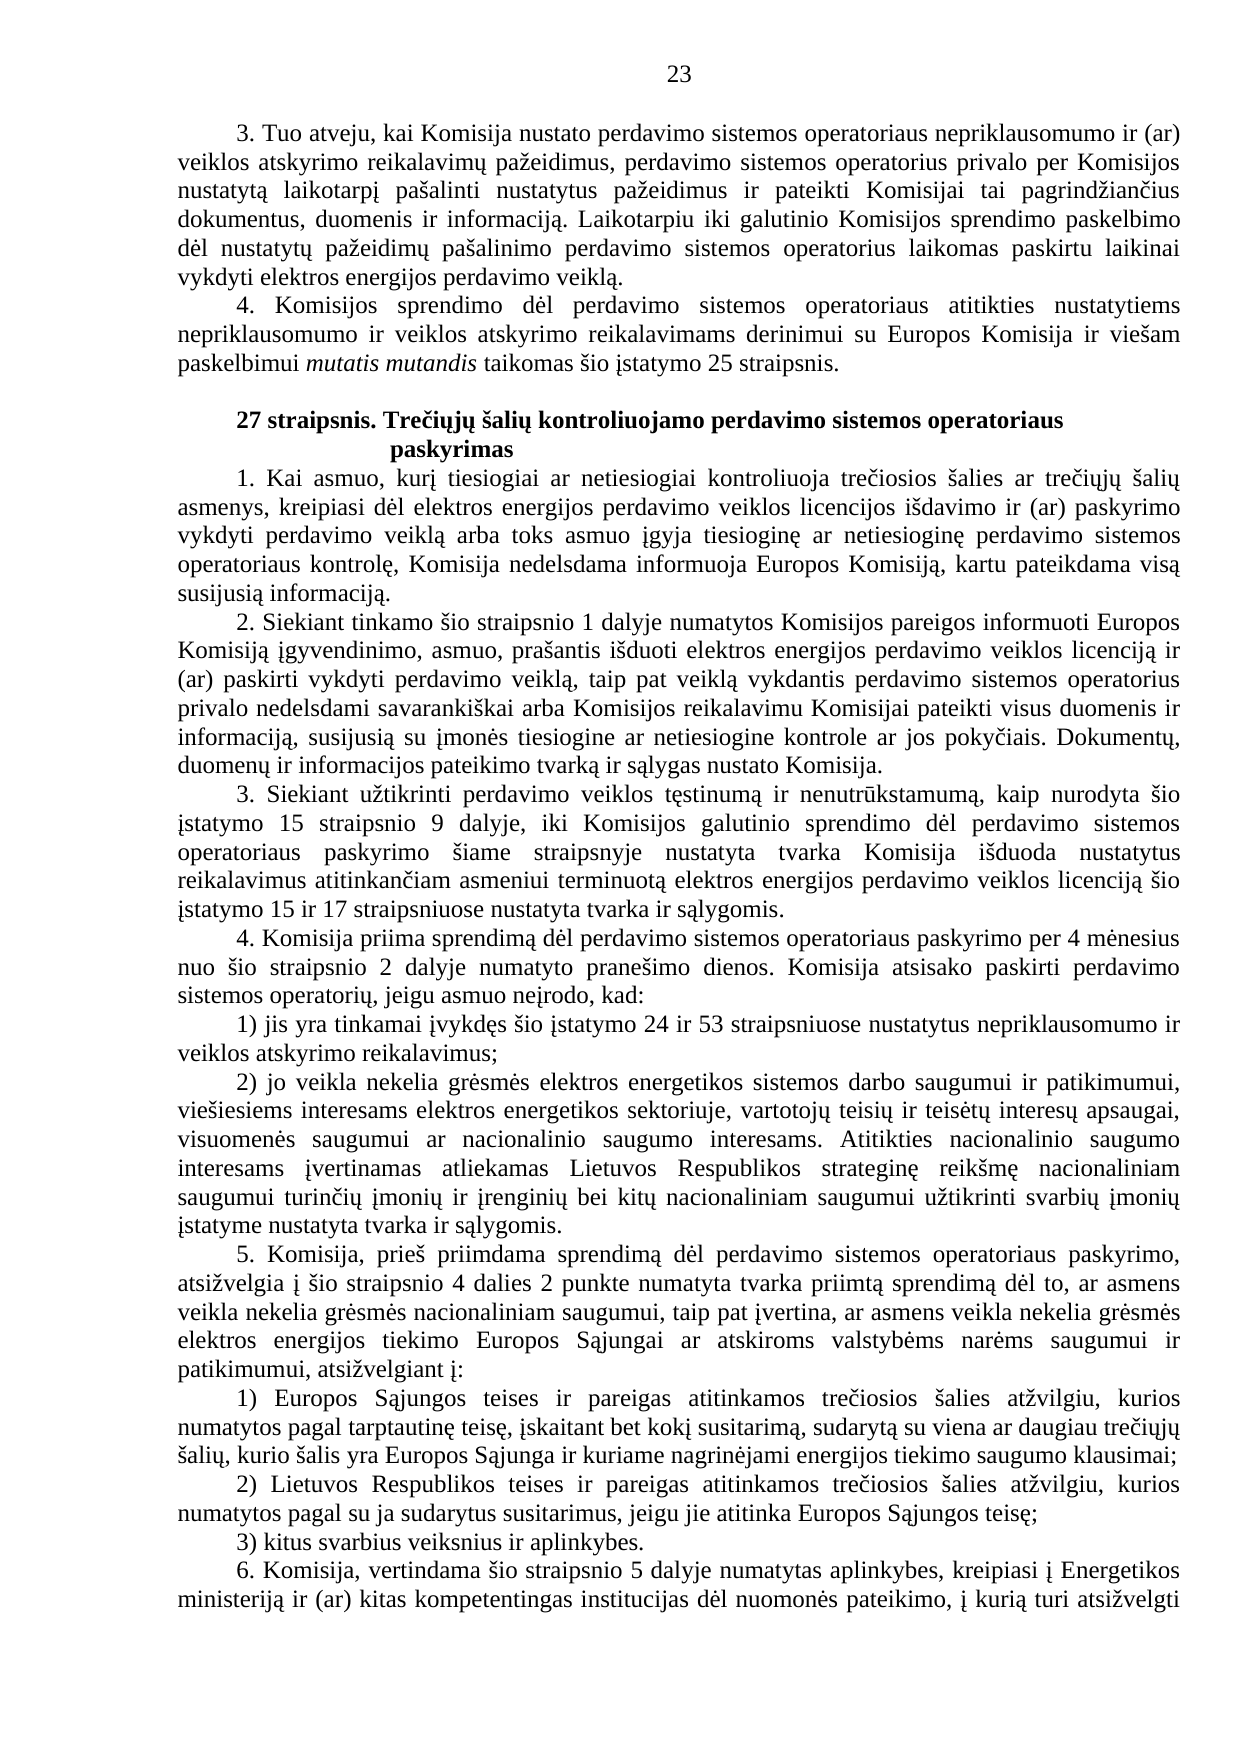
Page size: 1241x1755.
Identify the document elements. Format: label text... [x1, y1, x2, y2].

text 1) Europos Sąjungos teises ir pareigas atitinkamos trečiosios šalies atžvilgiu, kurios numatytos pagal tarptautinę teisę, įskaitant bet kokį susitarimą, sudarytą su viena ar daugiau trečiųjų šalių, kurio šalis yra Europos Sąjunga ir kuriame nagrinėjami energijos tiekimo saugumo klausimai; [177, 1383, 1181, 1469]
text 3) kitus svarbius veiksnius ir aplinkybes. [177, 1527, 1181, 1556]
text 1) jis yra tinkamai įvykdęs šio įstatymo 24 ir 53 straipsniuose nustatytus nepriklausomumo ir veiklos atskyrimo reikalavimus; [177, 1009, 1181, 1067]
text 1. Kai asmuo, kurį tiesiogiai ar netiesiogiai kontroliuoja trečiosios šalies ar trečiųjų šalių asmenys, kreipiasi dėl elektros energijos perdavimo veiklos licencijos išdavimo ir (ar) paskyrimo vykdyti perdavimo veiklą arba toks asmuo įgyja tiesioginę ar netiesioginę perdavimo sistemos operatoriaus kontrolę, Komisija nedelsdama informuoja Europos Komisiją, kartu pateikdama visą susijusią informaciją. [177, 463, 1181, 607]
text 2. Siekiant tinkamo šio straipsnio 1 dalyje numatytos Komisijos pareigos informuoti Europos Komisiją įgyvendinimo, asmuo, prašantis išduoti elektros energijos perdavimo veiklos licenciją ir (ar) paskirti vykdyti perdavimo veiklą, taip pat veiklą vykdantis perdavimo sistemos operatorius privalo nedelsdami savarankiškai arba Komisijos reikalavimu Komisijai pateikti visus duomenis ir informaciją, susijusią su įmonės tiesiogine ar netiesiogine kontrole ar jos pokyčiais. Dokumentų, duomenų ir informacijos pateikimo tvarką ir sąlygas nustato Komisija. [177, 607, 1181, 779]
text 4. Komisija priima sprendimą dėl perdavimo sistemos operatoriaus paskyrimo per 4 mėnesius nuo šio straipsnio 2 dalyje numatyto pranešimo dienos. Komisija atsisako paskirti perdavimo sistemos operatorių, jeigu asmuo neįrodo, kad: [177, 923, 1181, 1009]
text 5. Komisija, prieš priimdama sprendimą dėl perdavimo sistemos operatoriaus paskyrimo, atsižvelgia į šio straipsnio 4 dalies 2 punkte numatyta tvarka priimtą sprendimą dėl to, ar asmens veikla nekelia grėsmės nacionaliniam saugumui, taip pat įvertina, ar asmens veikla nekelia grėsmės elektros energijos tiekimo Europos Sąjungai ar atskiroms valstybėms narėms saugumui ir patikimumui, atsižvelgiant į: [177, 1239, 1181, 1383]
text 3. Siekiant užtikrinti perdavimo veiklos tęstinumą ir nenutrūkstamumą, kaip nurodyta šio įstatymo 15 straipsnio 9 dalyje, iki Komisijos galutinio sprendimo dėl perdavimo sistemos operatoriaus paskyrimo šiame straipsnyje nustatyta tvarka Komisija išduoda nustatytus reikalavimus atitinkančiam asmeniui terminuotą elektros energijos perdavimo veiklos licenciją šio įstatymo 15 ir 17 straipsniuose nustatyta tvarka ir sąlygomis. [177, 779, 1181, 923]
text 3. Tuo atveju, kai Komisija nustato perdavimo sistemos operatoriaus nepriklausomumo ir (ar) veiklos atskyrimo reikalavimų pažeidimus, perdavimo sistemos operatorius privalo per Komisijos nustatytą laikotarpį pašalinti nustatytus pažeidimus ir pateikti Komisijai tai pagrindžiančius dokumentus, duomenis ir informaciją. Laikotarpiu iki galutinio Komisijos sprendimo paskelbimo dėl nustatytų pažeidimų pašalinimo perdavimo sistemos operatorius laikomas paskirtu laikinai vykdyti elektros energijos perdavimo veiklą. [177, 118, 1181, 291]
text 4. Komisijos sprendimo dėl perdavimo sistemos operatoriaus atitikties nustatytiems nepriklausomumo ir veiklos atskyrimo reikalavimams derinimui su Europos Komisija ir viešam paskelbimui mutatis mutandis taikomas šio įstatymo 25 straipsnis. [177, 291, 1181, 377]
text 2) jo veikla nekelia grėsmės elektros energetikos sistemos darbo saugumui ir patikimumui, viešiesiems interesams elektros energetikos sektoriuje, vartotojų teisių ir teisėtų interesų apsaugai, visuomenės saugumui ar nacionalinio saugumo interesams. Atitikties nacionalinio saugumo interesams įvertinamas atliekamas Lietuvos Respublikos strateginę reikšmę nacionaliniam saugumui turinčių įmonių ir įrenginių bei kitų nacionaliniam saugumui užtikrinti svarbių įmonių įstatyme nustatyta tvarka ir sąlygomis. [177, 1067, 1181, 1239]
text 2) Lietuvos Respublikos teises ir pareigas atitinkamos trečiosios šalies atžvilgiu, kurios numatytos pagal su ja sudarytus susitarimus, jeigu jie atitinka Europos Sąjungos teisę; [177, 1469, 1181, 1527]
text 6. Komisija, vertindama šio straipsnio 5 dalyje numatytas aplinkybes, kreipiasi į Energetikos ministeriją ir (ar) kitas kompetentingas institucijas dėl nuomonės pateikimo, į kurią turi atsižvelgti [177, 1556, 1181, 1613]
text 27 straipsnis. Trečiųjų šalių kontroliuojamo perdavimo sistemos operatoriaus paskyrimas [236, 406, 1181, 463]
